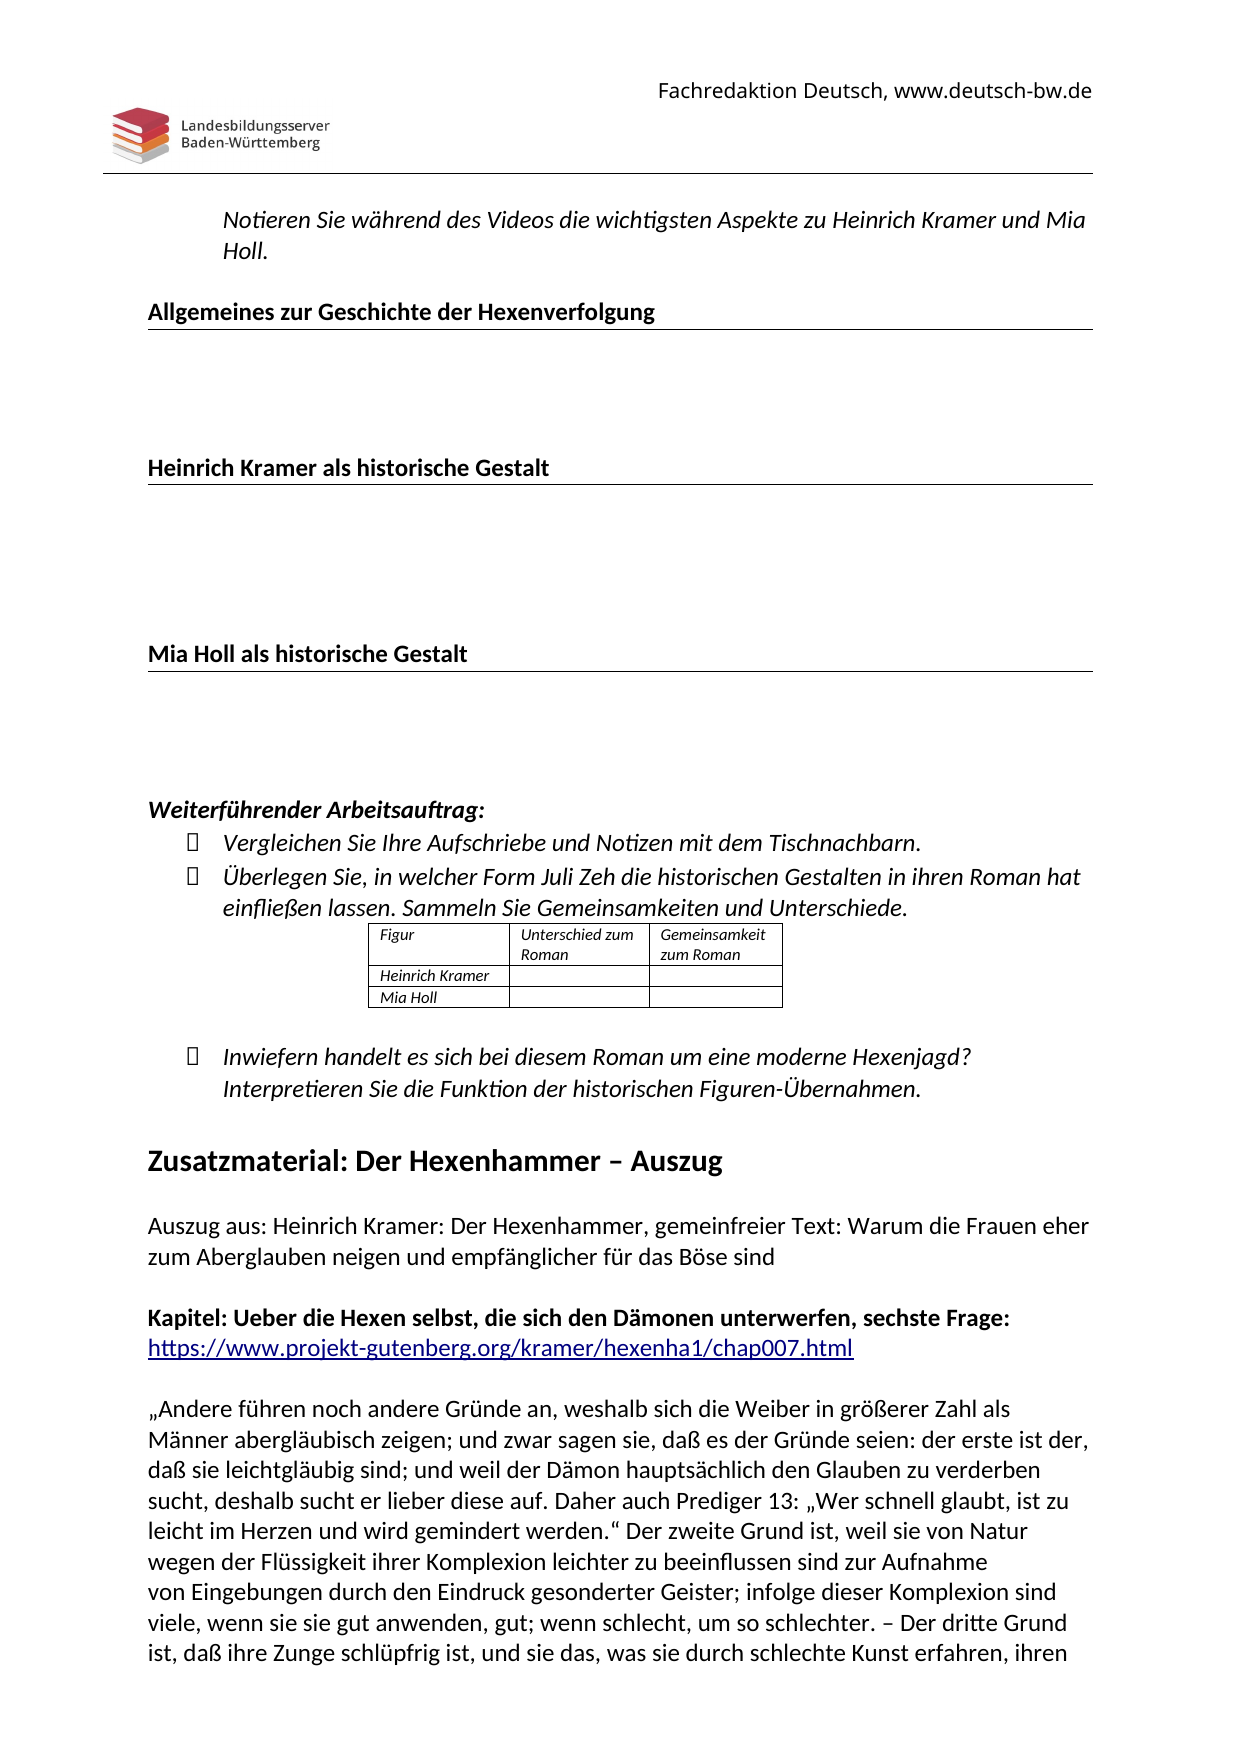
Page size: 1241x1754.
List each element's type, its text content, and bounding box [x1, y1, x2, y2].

table_cell Heinrich Kramer [369, 966, 509, 986]
text Mia Holl als historische Gestalt [148, 638, 1093, 671]
table_header Figur [369, 924, 509, 964]
table_cell [650, 987, 782, 1007]
list Notieren Sie während des Videos die wichtigsten Aspekte zu Heinrich Kramer und Mia Holl. [185, 204, 1093, 266]
table_cell Mia Holl [369, 987, 509, 1007]
text Auszug aus: Heinrich Kramer: Der Hexenhammer, gemeinfreier Text: Warum die Frauen eher zum Aberglauben neigen und empfänglicher für das Böse sind [148, 1210, 1093, 1271]
table_cell [510, 987, 649, 1007]
list Inwiefern handelt es sich bei diesem Roman um eine moderne Hexenjagd? Interpretieren Sie die Funktion der historischen Figuren-Übernahmen. [185, 1039, 1093, 1103]
text von Eingebungen durch den Eindruck gesonderter Geister; infolge dieser Komplexion sind viele, wenn sie sie gut anwenden, gut; wenn schlecht, um so schlechter. – Der dritte Grund ist, daß ihre Zunge schlüpfrig ist, und sie das, was sie durch schlechte Kunst erfahren, ihren [148, 1576, 1093, 1668]
text Heinrich Kramer als historische Gestalt [148, 452, 1093, 484]
list Überlegen Sie, in welcher Form Juli Zeh die historischen Gestalten in ihren Roman hat einfließen lassen. Sammeln Sie Gemeinsamkeiten und Unterschiede. [185, 858, 1093, 923]
table_cell [650, 966, 782, 986]
text Weiterführender Arbeitsauftrag: [148, 794, 1093, 824]
text https://www.projekt-gutenberg.org/kramer/hexenha1/chap007.html [148, 1332, 1093, 1363]
table_header Gemeinsamkeit zum Roman [650, 924, 782, 964]
text „Andere führen noch andere Gründe an, weshalb sich die Weiber in größerer Zahl als Männer abergläubisch zeigen; und zwar sagen sie, daß es der Gründe seien: der erste ist der, daß sie leichtgläubig sind; und weil der Dämon hauptsächlich den Glauben zu verderben sucht, deshalb sucht er lieber diese auf. Daher auch Prediger 13: „Wer schnell glaubt, ist zu leicht im Herzen und wird gemindert werden.“ Der zweite Grund ist, weil sie von Natur wegen der Flüssigkeit ihrer Komplexion leichter zu beeinflussen sind zur Aufnahme [148, 1393, 1093, 1576]
table_header Unterschied zum Roman [510, 924, 649, 964]
text Kapitel: Ueber die Hexen selbst, die sich den Dämonen unterwerfen, sechste Frage: [148, 1302, 1093, 1332]
text Allgemeines zur Geschichte der Hexenverfolgung [148, 296, 1093, 329]
list Vergleichen Sie Ihre Aufschriebe und Notizen mit dem Tischnachbarn. [185, 824, 1093, 858]
text Zusatzmaterial: Der Hexenhammer – Auszug [148, 1142, 1093, 1180]
table_cell [510, 966, 649, 986]
